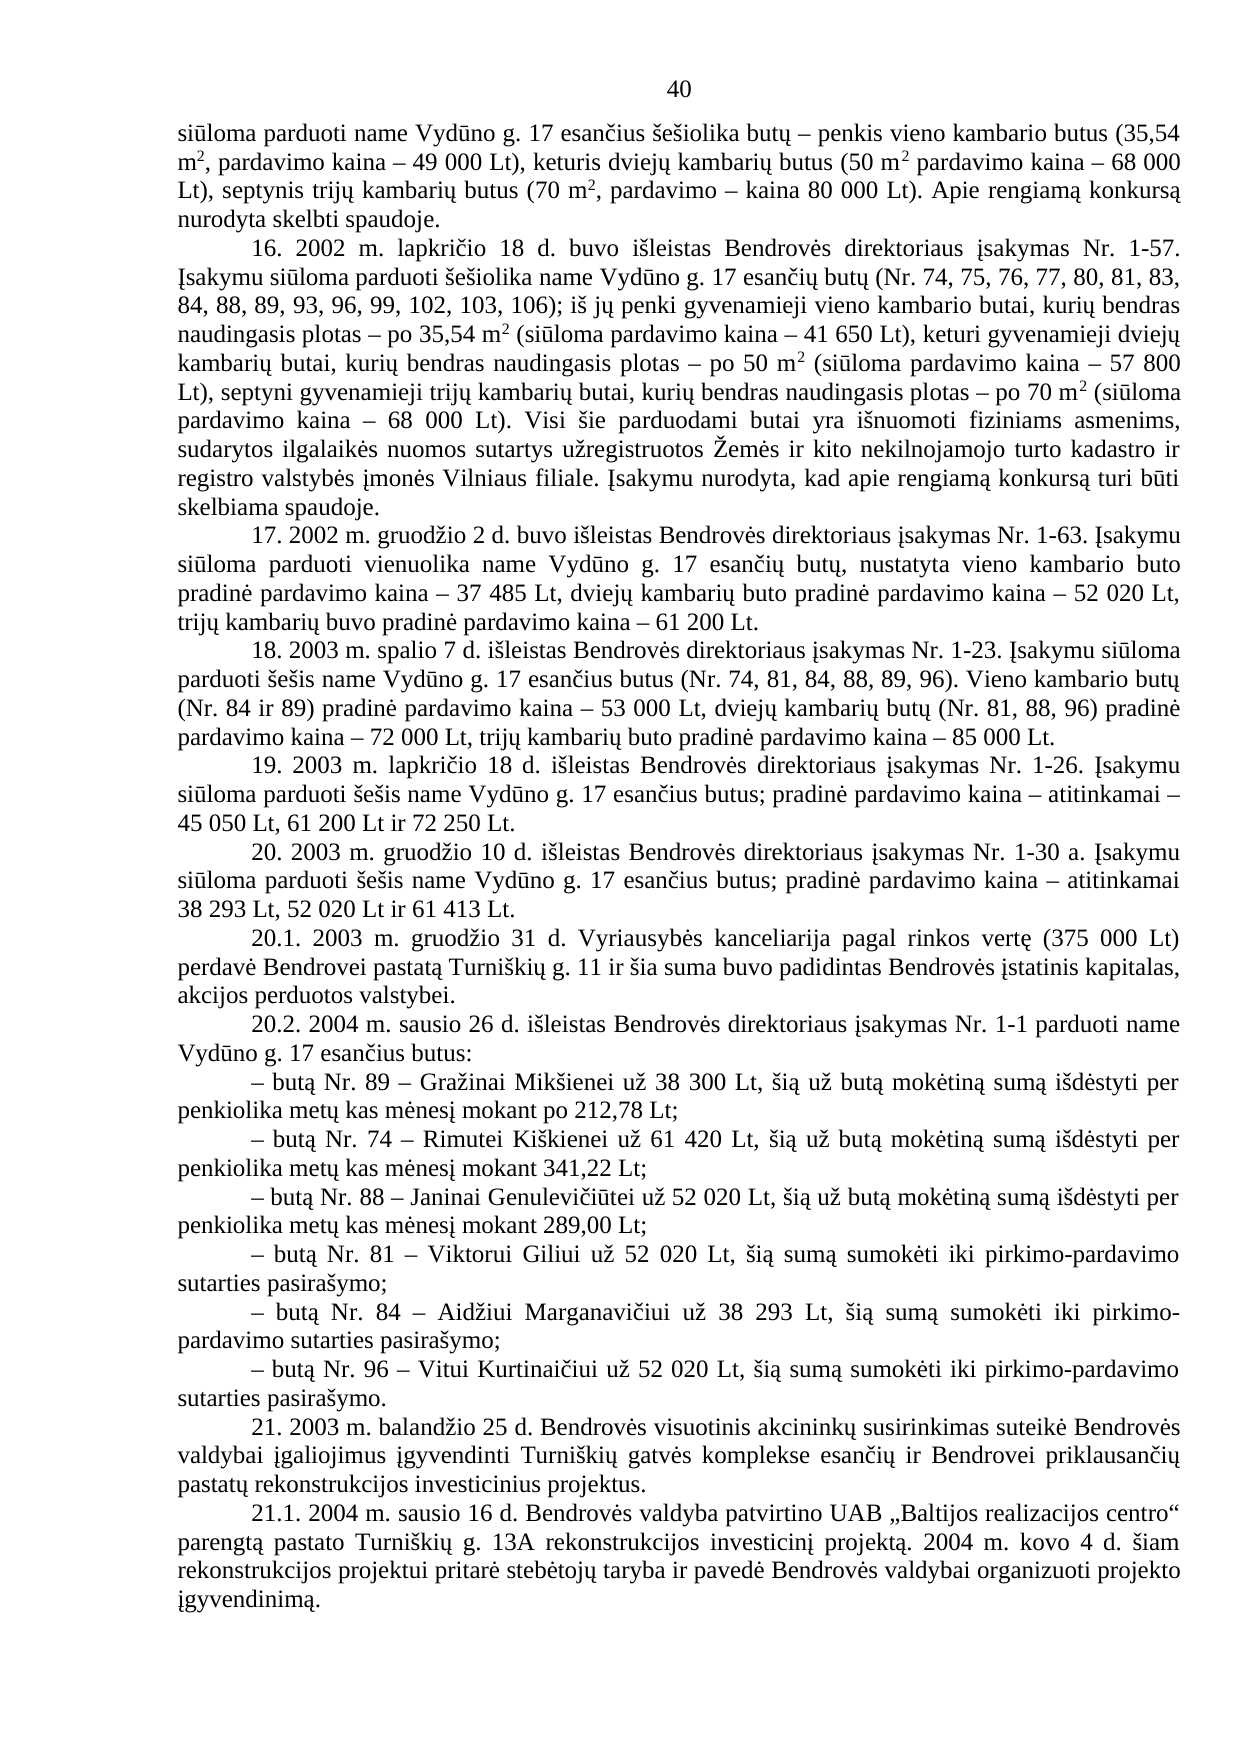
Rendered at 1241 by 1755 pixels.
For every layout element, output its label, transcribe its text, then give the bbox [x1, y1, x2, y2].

text 21.1. 2004 m. sausio 16 d. Bendrovės valdyba patvirtino UAB „Baltijos realizacijos centro“ parengtą pastato Turniškių g. 13A rekonstrukcijos investicinį projektą. 2004 m. kovo 4 d. šiam rekonstrukcijos projektui pritarė stebėtojų taryba ir pavedė Bendrovės valdybai organizuoti projekto įgyvendinimą. [177, 1498, 1181, 1613]
text – butą Nr. 74 – Rimutei Kiškienei už 61 420 Lt, šią už butą mokėtiną sumą išdėstyti per penkiolika metų kas mėnesį mokant 341,22 Lt; [177, 1124, 1181, 1182]
text – butą Nr. 89 – Gražinai Mikšienei už 38 300 Lt, šią už butą mokėtiną sumą išdėstyti per penkiolika metų kas mėnesį mokant po 212,78 Lt; [177, 1067, 1181, 1124]
text 20.2. 2004 m. sausio 26 d. išleistas Bendrovės direktoriaus įsakymas Nr. 1-1 parduoti name Vydūno g. 17 esančius butus: [177, 1009, 1181, 1067]
text 16. 2002 m. lapkričio 18 d. buvo išleistas Bendrovės direktoriaus įsakymas Nr. 1-57. Įsakymu siūloma parduoti šešiolika name Vydūno g. 17 esančių butų (Nr. 74, 75, 76, 77, 80, 81, 83, 84, 88, 89, 93, 96, 99, 102, 103, 106); iš jų penki gyvenamieji vieno kambario butai, kurių bendras naudingasis plotas – po 35,54 m2 (siūloma pardavimo kaina – 41 650 Lt), keturi gyvenamieji dviejų kambarių butai, kurių bendras naudingasis plotas – po 50 m2 (siūloma pardavimo kaina – 57 800 Lt), septyni gyvenamieji trijų kambarių butai, kurių bendras naudingasis plotas – po 70 m2 (siūloma pardavimo kaina – 68 000 Lt). Visi šie parduodami butai yra išnuomoti fiziniams asmenims, sudarytos ilgalaikės nuomos sutartys užregistruotos Žemės ir kito nekilnojamojo turto kadastro ir registro valstybės įmonės Vilniaus filiale. Įsakymu nurodyta, kad apie rengiamą konkursą turi būti skelbiama spaudoje. [177, 233, 1181, 521]
text 20.1. 2003 m. gruodžio 31 d. Vyriausybės kanceliarija pagal rinkos vertę (375 000 Lt) perdavė Bendrovei pastatą Turniškių g. 11 ir šia suma buvo padidintas Bendrovės įstatinis kapitalas, akcijos perduotos valstybei. [177, 923, 1181, 1009]
text 21. 2003 m. balandžio 25 d. Bendrovės visuotinis akcininkų susirinkimas suteikė Bendrovės valdybai įgaliojimus įgyvendinti Turniškių gatvės komplekse esančių ir Bendrovei priklausančių pastatų rekonstrukcijos investicinius projektus. [177, 1412, 1181, 1498]
text siūloma parduoti name Vydūno g. 17 esančius šešiolika butų – penkis vieno kambario butus (35,54 m2, pardavimo kaina – 49 000 Lt), keturis dviejų kambarių butus (50 m2 pardavimo kaina – 68 000 Lt), septynis trijų kambarių butus (70 m2, pardavimo – kaina 80 000 Lt). Apie rengiamą konkursą nurodyta skelbti spaudoje. [177, 118, 1181, 233]
text 19. 2003 m. lapkričio 18 d. išleistas Bendrovės direktoriaus įsakymas Nr. 1-26. Įsakymu siūloma parduoti šešis name Vydūno g. 17 esančius butus; pradinė pardavimo kaina – atitinkamai – 45 050 Lt, 61 200 Lt ir 72 250 Lt. [177, 751, 1181, 837]
text – butą Nr. 81 – Viktorui Giliui už 52 020 Lt, šią sumą sumokėti iki pirkimo-pardavimo sutarties pasirašymo; [177, 1239, 1181, 1297]
text 17. 2002 m. gruodžio 2 d. buvo išleistas Bendrovės direktoriaus įsakymas Nr. 1-63. Įsakymu siūloma parduoti vienuolika name Vydūno g. 17 esančių butų, nustatyta vieno kambario buto pradinė pardavimo kaina – 37 485 Lt, dviejų kambarių buto pradinė pardavimo kaina – 52 020 Lt, trijų kambarių buvo pradinė pardavimo kaina – 61 200 Lt. [177, 521, 1181, 636]
text 20. 2003 m. gruodžio 10 d. išleistas Bendrovės direktoriaus įsakymas Nr. 1-30 a. Įsakymu siūloma parduoti šešis name Vydūno g. 17 esančius butus; pradinė pardavimo kaina – atitinkamai 38 293 Lt, 52 020 Lt ir 61 413 Lt. [177, 837, 1181, 923]
text – butą Nr. 88 – Janinai Genulevičiūtei už 52 020 Lt, šią už butą mokėtiną sumą išdėstyti per penkiolika metų kas mėnesį mokant 289,00 Lt; [177, 1182, 1181, 1239]
text 18. 2003 m. spalio 7 d. išleistas Bendrovės direktoriaus įsakymas Nr. 1-23. Įsakymu siūloma parduoti šešis name Vydūno g. 17 esančius butus (Nr. 74, 81, 84, 88, 89, 96). Vieno kambario butų (Nr. 84 ir 89) pradinė pardavimo kaina – 53 000 Lt, dviejų kambarių butų (Nr. 81, 88, 96) pradinė pardavimo kaina – 72 000 Lt, trijų kambarių buto pradinė pardavimo kaina – 85 000 Lt. [177, 636, 1181, 751]
text – butą Nr. 84 – Aidžiui Marganavičiui už 38 293 Lt, šią sumą sumokėti iki pirkimo-pardavimo sutarties pasirašymo; [177, 1297, 1181, 1354]
text – butą Nr. 96 – Vitui Kurtinaičiui už 52 020 Lt, šią sumą sumokėti iki pirkimo-pardavimo sutarties pasirašymo. [177, 1354, 1181, 1412]
